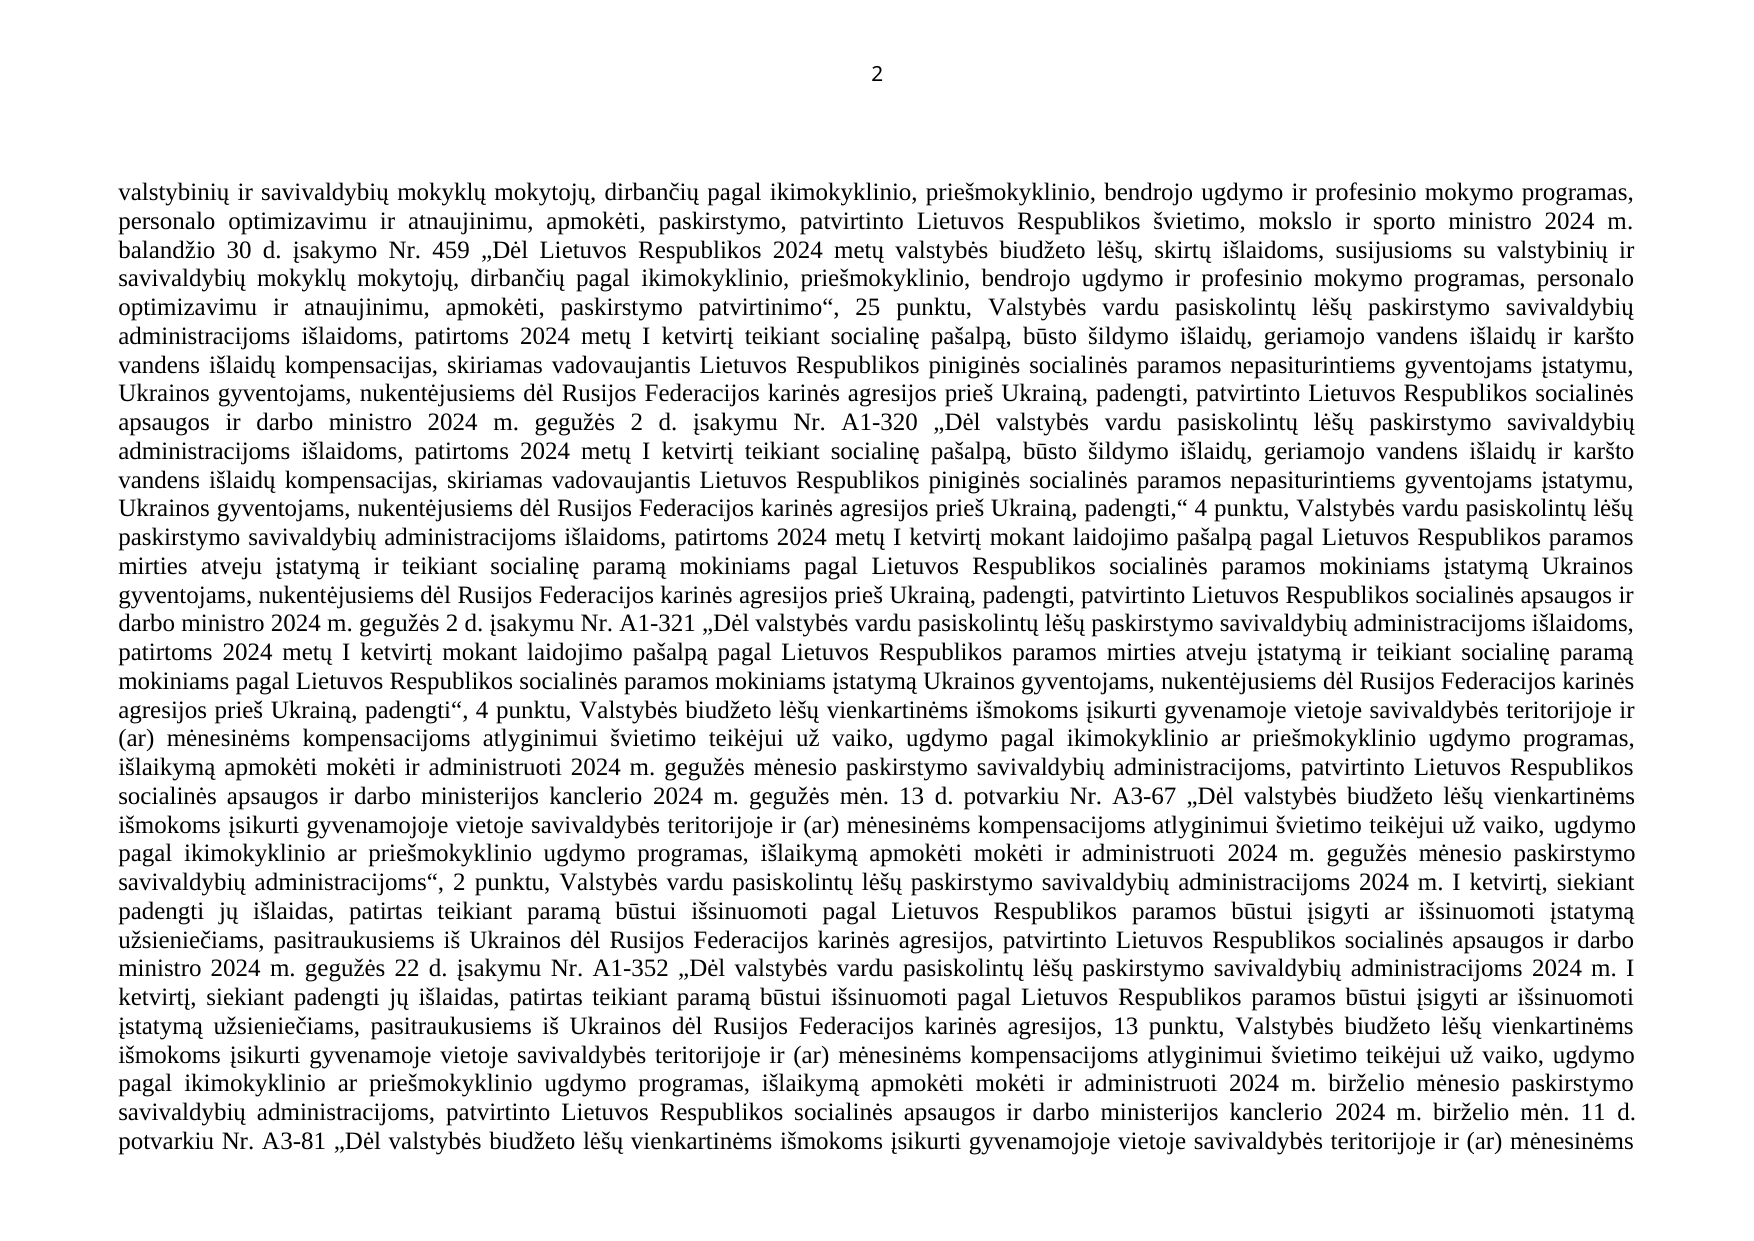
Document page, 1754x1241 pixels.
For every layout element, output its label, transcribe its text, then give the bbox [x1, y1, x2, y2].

text valstybinių ir savivaldybių mokyklų mokytojų, dirbančių pagal ikimokyklinio, priešmokyklinio, bendrojo ugdymo ir profesinio mokymo programas, personalo optimizavimu ir atnaujinimu, apmokėti, paskirstymo, patvirtinto Lietuvos Respublikos švietimo, mokslo ir sporto ministro 2024 m. balandžio 30 d. įsakymo Nr. 459 „Dėl Lietuvos Respublikos 2024 metų valstybės biudžeto lėšų, skirtų išlaidoms, susijusioms su valstybinių ir savivaldybių mokyklų mokytojų, dirbančių pagal ikimokyklinio, priešmokyklinio, bendrojo ugdymo ir profesinio mokymo programas, personalo optimizavimu ir atnaujinimu, apmokėti, paskirstymo patvirtinimo“, 25 punktu, Valstybės vardu pasiskolintų lėšų paskirstymo savivaldybių administracijoms išlaidoms, patirtoms 2024 metų I ketvirtį teikiant socialinę pašalpą, būsto šildymo išlaidų, geriamojo vandens išlaidų ir karšto vandens išlaidų kompensacijas, skiriamas vadovaujantis Lietuvos Respublikos piniginės socialinės paramos nepasiturintiems gyventojams įstatymu, Ukrainos gyventojams, nukentėjusiems dėl Rusijos Federacijos karinės agresijos prieš Ukrainą, padengti, patvirtinto Lietuvos Respublikos socialinės apsaugos ir darbo ministro 2024 m. gegužės 2 d. įsakymu Nr. A1-320 „Dėl valstybės vardu pasiskolintų lėšų paskirstymo savivaldybių administracijoms išlaidoms, patirtoms 2024 metų I ketvirtį teikiant socialinę pašalpą, būsto šildymo išlaidų, geriamojo vandens išlaidų ir karšto vandens išlaidų kompensacijas, skiriamas vadovaujantis Lietuvos Respublikos piniginės socialinės paramos nepasiturintiems gyventojams įstatymu, Ukrainos gyventojams, nukentėjusiems dėl Rusijos Federacijos karinės agresijos prieš Ukrainą, padengti,“ 4 punktu, Valstybės vardu pasiskolintų lėšų paskirstymo savivaldybių administracijoms išlaidoms, patirtoms 2024 metų I ketvirtį mokant laidojimo pašalpą pagal Lietuvos Respublikos paramos mirties atveju įstatymą ir teikiant socialinę paramą mokiniams pagal Lietuvos Respublikos socialinės paramos mokiniams įstatymą Ukrainos gyventojams, nukentėjusiems dėl Rusijos Federacijos karinės agresijos prieš Ukrainą, padengti, patvirtinto Lietuvos Respublikos socialinės apsaugos ir darbo ministro 2024 m. gegužės 2 d. įsakymu Nr. A1-321 „Dėl valstybės vardu pasiskolintų lėšų paskirstymo savivaldybių administracijoms išlaidoms, patirtoms 2024 metų I ketvirtį mokant laidojimo pašalpą pagal Lietuvos Respublikos paramos mirties atveju įstatymą ir teikiant socialinę paramą mokiniams pagal Lietuvos Respublikos socialinės paramos mokiniams įstatymą Ukrainos gyventojams, nukentėjusiems dėl Rusijos Federacijos karinės agresijos prieš Ukrainą, padengti“, 4 punktu, Valstybės biudžeto lėšų vienkartinėms išmokoms įsikurti gyvenamoje vietoje savivaldybės teritorijoje ir (ar) mėnesinėms kompensacijoms atlyginimui švietimo teikėjui už vaiko, ugdymo pagal ikimokyklinio ar priešmokyklinio ugdymo programas, išlaikymą apmokėti mokėti ir administruoti 2024 m. gegužės mėnesio paskirstymo savivaldybių administracijoms, patvirtinto Lietuvos Respublikos socialinės apsaugos ir darbo ministerijos kanclerio 2024 m. gegužės mėn. 13 d. potvarkiu Nr. A3-67 „Dėl valstybės biudžeto lėšų vienkartinėms išmokoms įsikurti gyvenamojoje vietoje savivaldybės teritorijoje ir (ar) mėnesinėms kompensacijoms atlyginimui švietimo teikėjui už vaiko, ugdymo pagal ikimokyklinio ar priešmokyklinio ugdymo programas, išlaikymą apmokėti mokėti ir administruoti 2024 m. gegužės mėnesio paskirstymo savivaldybių administracijoms“, 2 punktu, Valstybės vardu pasiskolintų lėšų paskirstymo savivaldybių administracijoms 2024 m. I ketvirtį, siekiant padengti jų išlaidas, patirtas teikiant paramą būstui išsinuomoti pagal Lietuvos Respublikos paramos būstui įsigyti ar išsinuomoti įstatymą užsieniečiams, pasitraukusiems iš Ukrainos dėl Rusijos Federacijos karinės agresijos, patvirtinto Lietuvos Respublikos socialinės apsaugos ir darbo ministro 2024 m. gegužės 22 d. įsakymu Nr. A1-352 „Dėl valstybės vardu pasiskolintų lėšų paskirstymo savivaldybių administracijoms 2024 m. I ketvirtį, siekiant padengti jų išlaidas, patirtas teikiant paramą būstui išsinuomoti pagal Lietuvos Respublikos paramos būstui įsigyti ar išsinuomoti įstatymą užsieniečiams, pasitraukusiems iš Ukrainos dėl Rusijos Federacijos karinės agresijos, 13 punktu, Valstybės biudžeto lėšų vienkartinėms išmokoms įsikurti gyvenamoje vietoje savivaldybės teritorijoje ir (ar) mėnesinėms kompensacijoms atlyginimui švietimo teikėjui už vaiko, ugdymo pagal ikimokyklinio ar priešmokyklinio ugdymo programas, išlaikymą apmokėti mokėti ir administruoti 2024 m. birželio mėnesio paskirstymo savivaldybių administracijoms, patvirtinto Lietuvos Respublikos socialinės apsaugos ir darbo ministerijos kanclerio 2024 m. birželio mėn. 11 d. potvarkiu Nr. A3-81 „Dėl valstybės biudžeto lėšų vienkartinėms išmokoms įsikurti gyvenamojoje vietoje savivaldybės teritorijoje ir (ar) mėnesinėms [118, 177, 1636, 1155]
